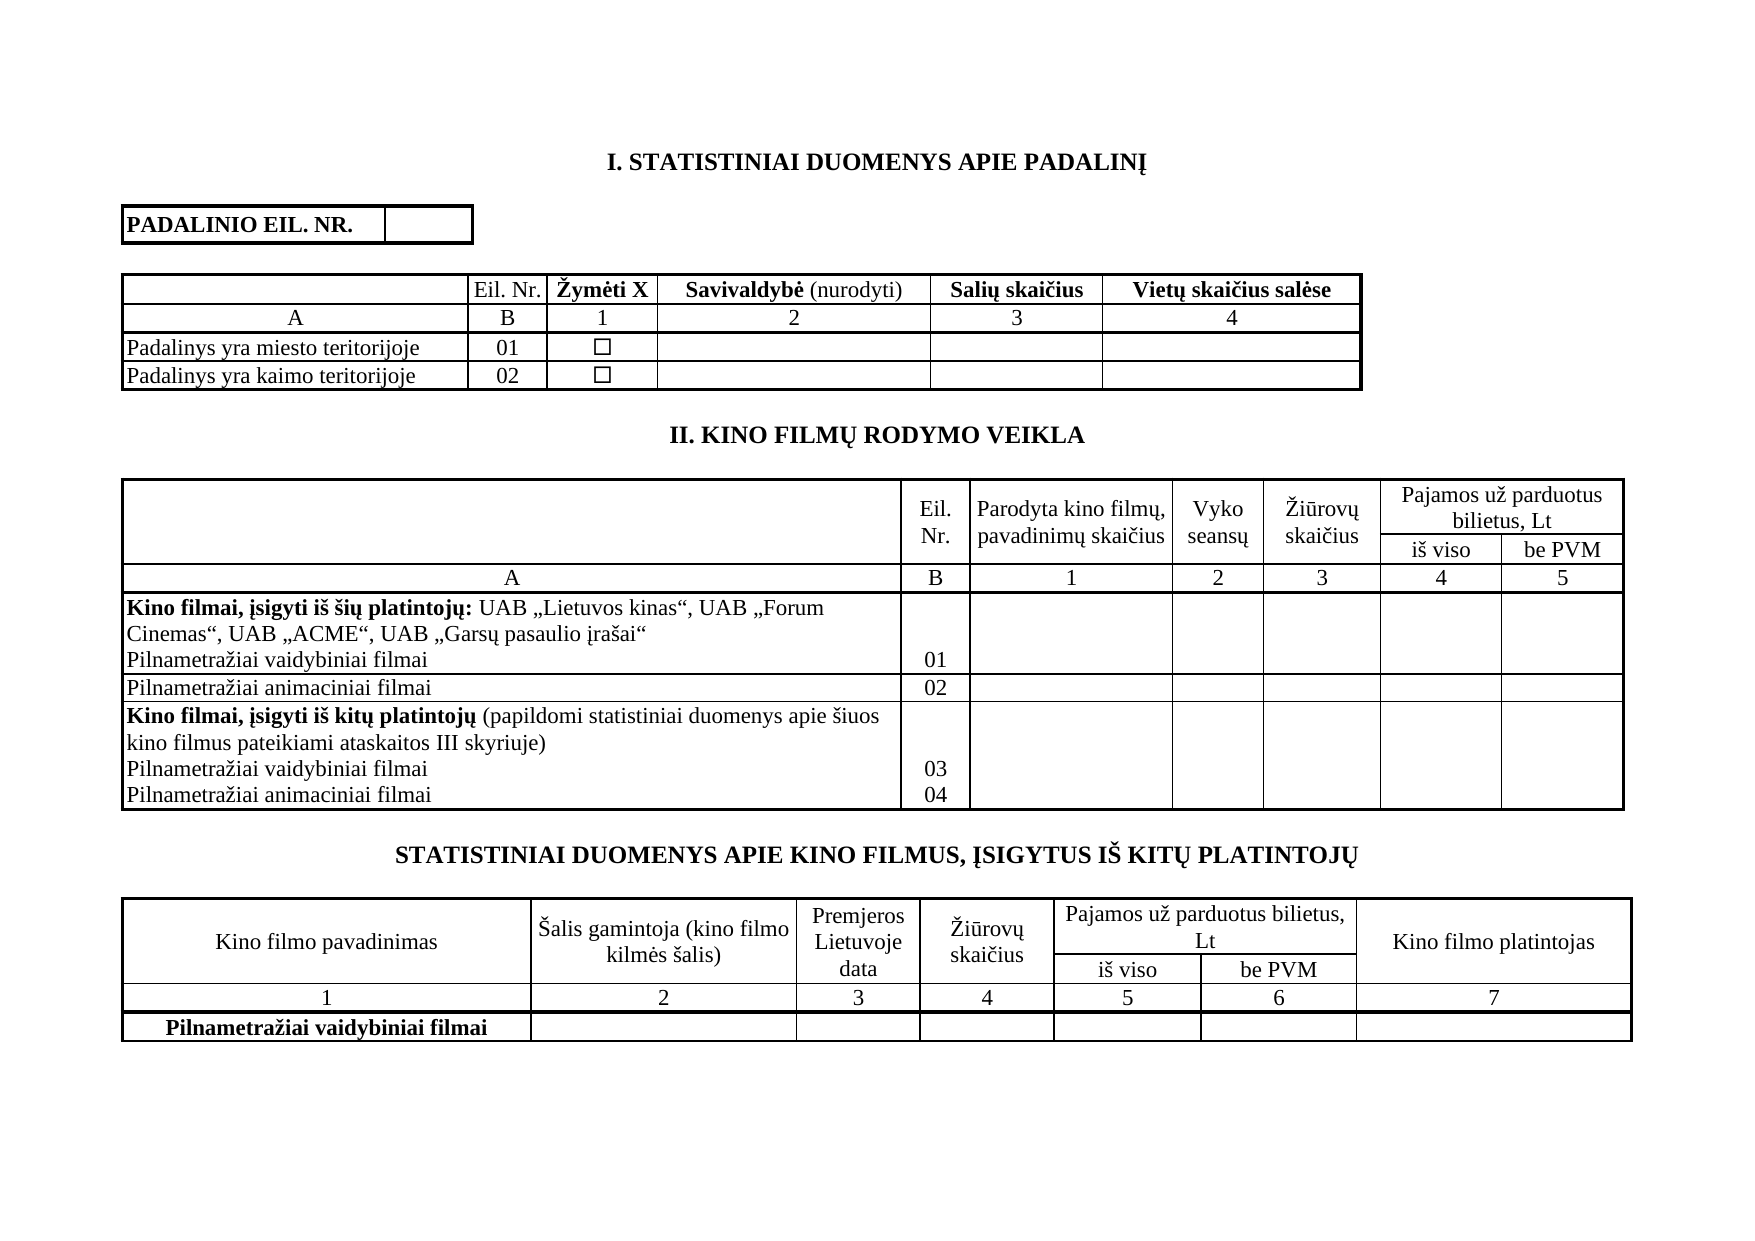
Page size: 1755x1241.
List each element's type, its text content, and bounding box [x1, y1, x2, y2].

table_cell [1173, 594, 1263, 647]
table_cell [1502, 675, 1622, 701]
table_cell [1264, 647, 1380, 673]
table_cell 1 [124, 984, 530, 1010]
table_cell iš viso [1381, 535, 1501, 563]
table_cell [902, 594, 969, 647]
table_cell [1264, 755, 1380, 781]
table_cell 4 [921, 984, 1053, 1010]
table_cell Pilnametražiai vaidybiniai filmai [124, 1014, 530, 1040]
table_header Žymėti X [548, 276, 657, 303]
table_cell [1381, 702, 1501, 755]
table_cell 4 [1103, 305, 1359, 331]
table_cell B [469, 305, 546, 331]
table_cell [1381, 781, 1501, 808]
table_cell 02 [902, 675, 969, 701]
table_cell [931, 334, 1102, 360]
table_cell [1264, 675, 1380, 701]
table_cell [] [548, 362, 657, 388]
table_cell 2 [658, 305, 930, 331]
table_cell [658, 334, 930, 360]
table_cell [1055, 1014, 1200, 1040]
table_cell 03 [902, 755, 969, 781]
table_cell [1202, 1014, 1356, 1040]
table_header Pajamos už parduotus bilietus, Lt [1055, 900, 1356, 953]
table_cell 3 [797, 984, 919, 1010]
table_cell Kino filmai, įsigyti iš šių platintojų: UAB „Lietuvos kinas“, UAB „Forum Cinemas“, UAB „ACME“, UAB „Garsų pasaulio įrašai“ [124, 594, 900, 647]
table_cell 1 [548, 305, 657, 331]
table_cell [971, 594, 1172, 647]
table_cell [1103, 362, 1359, 388]
table_cell A [124, 305, 467, 331]
table_cell 6 [1202, 984, 1356, 1010]
table_cell [1264, 594, 1380, 647]
table_cell [1381, 594, 1501, 647]
table_cell [658, 362, 930, 388]
table_cell [971, 675, 1172, 701]
table_cell [1502, 702, 1622, 755]
table_cell be PVM [1202, 955, 1356, 982]
table_cell [1264, 781, 1380, 808]
table_cell 4 [1381, 565, 1501, 591]
table_cell [532, 1014, 796, 1040]
table_cell [971, 755, 1172, 781]
table_header Kino filmo pavadinimas [124, 900, 530, 982]
table_cell [902, 702, 969, 755]
table_cell Kino filmai, įsigyti iš kitų platintojų (papildomi statistiniai duomenys apie šiuos kino filmus pateikiami ataskaitos III skyriuje) [124, 702, 900, 755]
table_cell B [902, 565, 969, 591]
table_header Šalis gamintoja (kino filmo kilmės šalis) [532, 900, 796, 982]
table_cell 01 [469, 334, 546, 360]
table_cell Padalinys yra kaimo teritorijoje [124, 362, 467, 388]
table_cell Pilnametražiai vaidybiniai filmai [124, 755, 900, 781]
table_header [386, 208, 471, 241]
table_header Eil. Nr. [469, 276, 546, 303]
table_cell 5 [1055, 984, 1200, 1010]
table_header Vyko seansų [1173, 481, 1263, 563]
table_cell [1502, 594, 1622, 647]
table_cell [1502, 781, 1622, 808]
table_header [124, 481, 900, 563]
table_cell [971, 702, 1172, 755]
text I. STATISTINIAI DUOMENYS APIE PADALINĮ [118, 147, 1636, 176]
table_cell 3 [1264, 565, 1380, 591]
table_header Eil. Nr. [902, 481, 969, 563]
table_cell A [124, 565, 900, 591]
table_cell 5 [1502, 565, 1622, 591]
table_cell [921, 1014, 1053, 1040]
table_cell be PVM [1502, 535, 1622, 563]
table_cell [1381, 675, 1501, 701]
text STATISTINIAI DUOMENYS APIE KINO FILMUS, ĮSIGYTUS IŠ KITŲ PLATINTOJŲ [118, 840, 1636, 868]
table_cell Padalinys yra miesto teritorijoje [124, 334, 467, 360]
table_cell [1173, 702, 1263, 755]
table_header Žiūrovų skaičius [1264, 481, 1380, 563]
table_cell [1381, 755, 1501, 781]
table_cell [1173, 675, 1263, 701]
table_cell 2 [1173, 565, 1263, 591]
table_header Salių skaičius [931, 276, 1102, 303]
table_cell [1173, 781, 1263, 808]
table_cell [1103, 334, 1359, 360]
table_cell [1381, 647, 1501, 673]
table_cell 01 [902, 647, 969, 673]
table_header [474, 204, 1622, 241]
table_cell iš viso [1055, 955, 1200, 982]
table_cell 7 [1357, 984, 1630, 1010]
table_cell [1173, 647, 1263, 673]
table_cell [] [548, 334, 657, 360]
table_cell [1173, 755, 1263, 781]
table_cell Pilnametražiai animaciniai filmai [124, 675, 900, 701]
table_header Vietų skaičius salėse [1103, 276, 1359, 303]
table_header Žiūrovų skaičius [921, 900, 1053, 982]
table_cell 02 [469, 362, 546, 388]
table_cell 04 [902, 781, 969, 808]
table_cell [931, 362, 1102, 388]
table_cell Pilnametražiai vaidybiniai filmai [124, 647, 900, 673]
table_header Parodyta kino filmų, pavadinimų skaičius [971, 481, 1172, 563]
table_header Savivaldybė (nurodyti) [658, 276, 930, 303]
table_cell [1264, 702, 1380, 755]
table_header [124, 276, 467, 303]
table_header Kino filmo platintojas [1357, 900, 1630, 982]
text II. KINO FILMŲ RODYMO VEIKLA [118, 420, 1636, 449]
table_header Pajamos už parduotus bilietus, Lt [1381, 481, 1622, 533]
table_cell 2 [532, 984, 796, 1010]
table_header Premjeros Lietuvoje data [797, 900, 919, 982]
table_cell [1502, 755, 1622, 781]
table_cell 3 [931, 305, 1102, 331]
table_cell 1 [971, 565, 1172, 591]
table_cell [1502, 647, 1622, 673]
table_cell [971, 781, 1172, 808]
table_cell [1357, 1014, 1630, 1040]
table_cell Pilnametražiai animaciniai filmai [124, 781, 900, 808]
table_cell [797, 1014, 919, 1040]
table_header [1363, 273, 1622, 388]
table_header PADALINIO EIL. NR. [124, 208, 384, 241]
table_cell [971, 647, 1172, 673]
